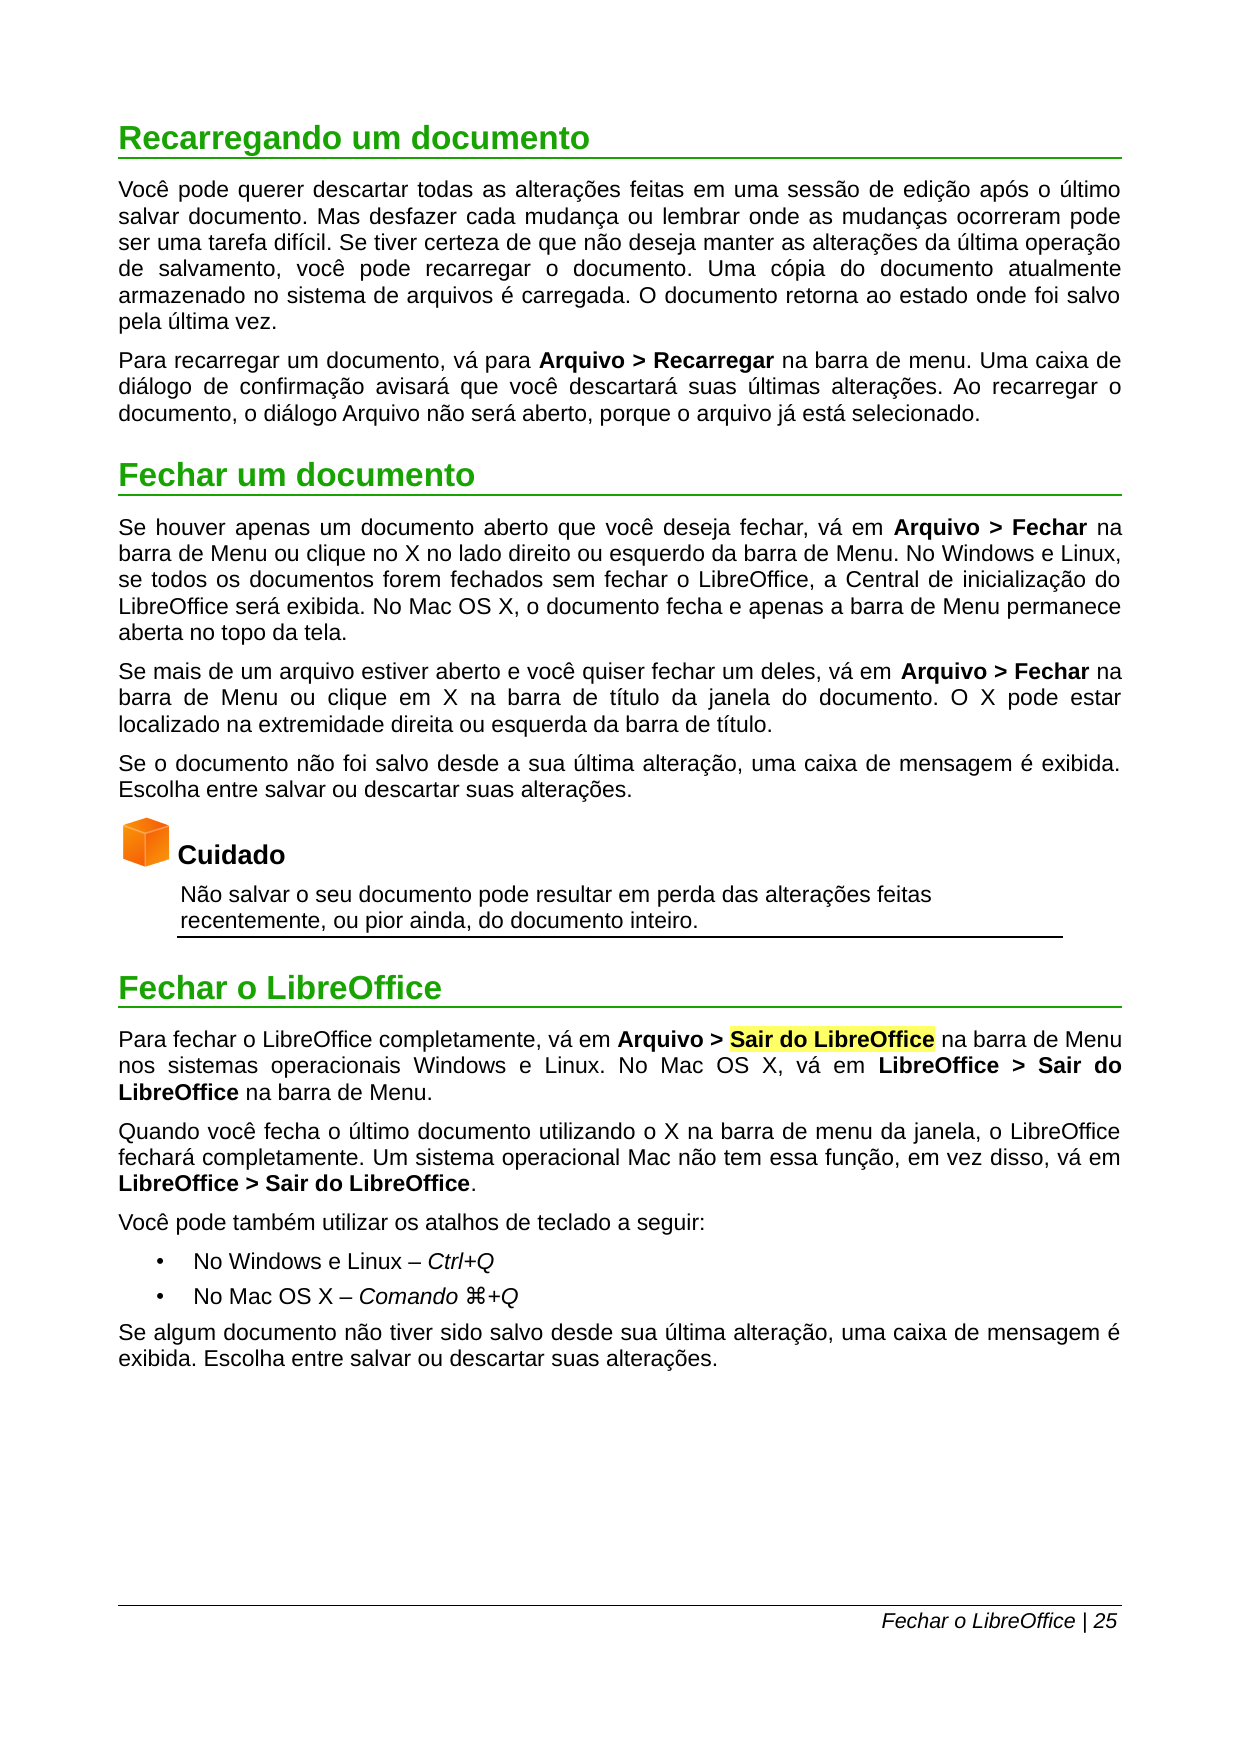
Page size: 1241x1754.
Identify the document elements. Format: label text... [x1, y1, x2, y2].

text Para fechar o LibreOffice completamente, vá em Arquivo > Sair do LibreOffice na barra de Menu nos sistemas operacionais Windows e Linux. No Mac OS X, vá em LibreOffice > Sair do LibreOffice na barra de Menu. [118, 1026, 1122, 1105]
subtitle Fechar o LibreOffice [118, 968, 1122, 1006]
subtitle Fechar um documento [118, 456, 1122, 494]
subtitle Cuidado [118, 815, 1122, 870]
text Quando você fecha o último documento utilizando o X na barra de menu da janela, o LibreOffice fechará completamente. Um sistema operacional Mac não tem essa função, em vez disso, vá em LibreOffice > Sair do LibreOffice. [118, 1118, 1122, 1197]
subtitle Recarregando um documento [118, 118, 1122, 157]
text Se algum documento não tiver sido salvo desde sua última alteração, uma caixa de mensagem é exibida. Escolha entre salvar ou descartar suas alterações. [118, 1318, 1122, 1371]
text Não salvar o seu documento pode resultar em perda das alterações feitas recentemente, ou pior ainda, do documento inteiro. [177, 877, 1063, 936]
text Você pode também utilizar os atalhos de teclado a seguir: [118, 1209, 1122, 1236]
text Você pode querer descartar todas as alterações feitas em uma sessão de edição após o último salvar documento. Mas desfazer cada mudança ou lembrar onde as mudanças ocorreram pode ser uma tarefa difícil. Se tiver certeza de que não deseja manter as alterações da última operação de salvamento, você pode recarregar o documento. Uma cópia do documento atualmente armazenado no sistema de arquivos é carregada. O documento retorna ao estado onde foi salvo pela última vez. [118, 176, 1122, 334]
text Para recarregar um documento, vá para Arquivo > Recarregar na barra de menu. Uma caixa de diálogo de confirmação avisará que você descartará suas últimas alterações. Ao recarregar o documento, o diálogo Arquivo não será aberto, porque o arquivo já está selecionado. [118, 347, 1122, 426]
text Se mais de um arquivo estiver aberto e você quiser fechar um deles, vá em Arquivo > Fechar na barra de Menu ou clique em X na barra de título da janela do documento. O X pode estar localizado na extremidade direita ou esquerda da barra de título. [118, 658, 1122, 737]
picture [119, 815, 173, 869]
list No Windows e Linux – Ctrl+Q [156, 1248, 1122, 1274]
list No Mac OS X – Comando ⌘+Q [156, 1283, 1122, 1309]
text Se houver apenas um documento aberto que você deseja fechar, vá em Arquivo > Fechar na barra de Menu ou clique no X no lado direito ou esquerdo da barra de Menu. No Windows e Linux, se todos os documentos forem fechados sem fechar o LibreOffice, a Central de inicialização do LibreOffice será exibida. No Mac OS X, o documento fecha e apenas a barra de Menu permanece aberta no topo da tela. [118, 514, 1122, 646]
text Se o documento não foi salvo desde a sua última alteração, uma caixa de mensagem é exibida. Escolha entre salvar ou descartar suas alterações. [118, 749, 1122, 802]
